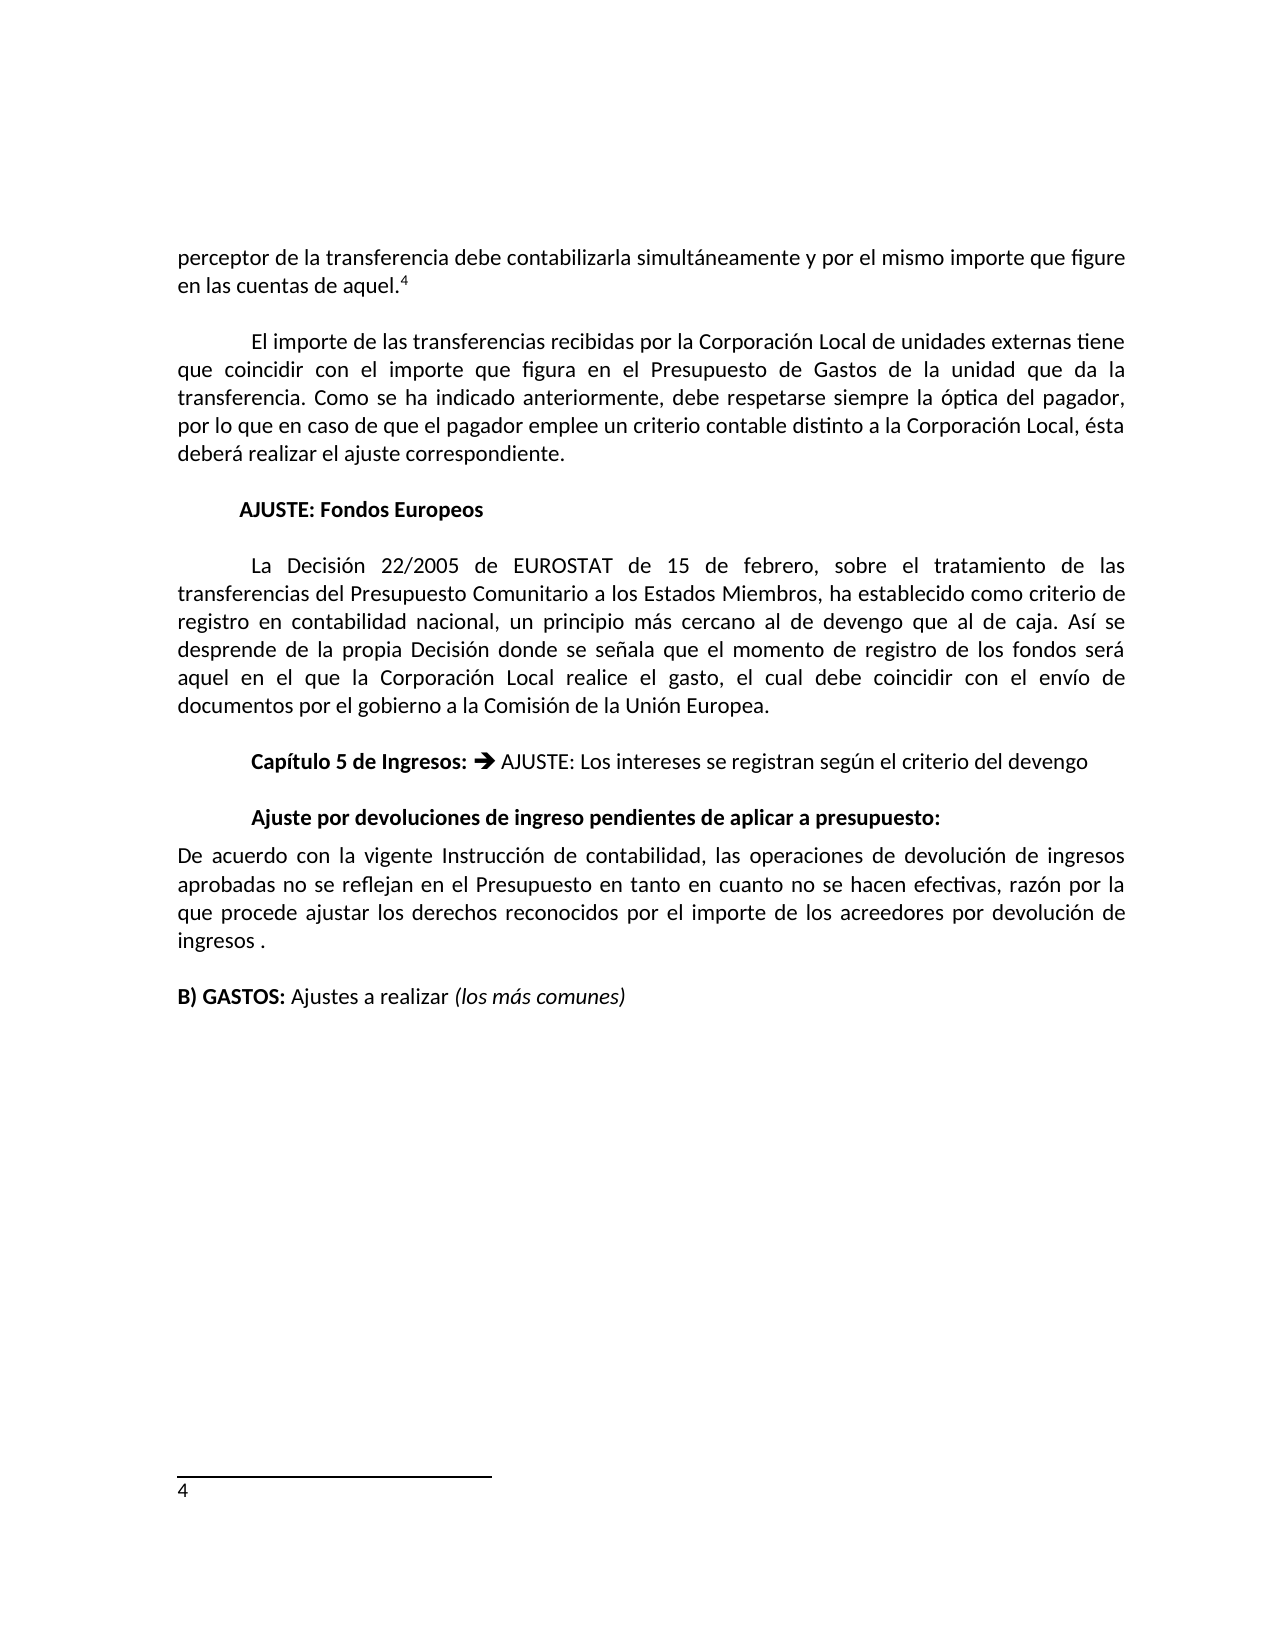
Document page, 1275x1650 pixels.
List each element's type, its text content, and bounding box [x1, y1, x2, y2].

text Ajuste por devoluciones de ingreso pendientes de aplicar a presupuesto: [177, 803, 1127, 831]
text B) GASTOS: Ajustes a realizar (los más comunes) [177, 982, 1127, 1010]
text El importe de las transferencias recibidas por la Corporación Local de unidades externas tiene que coincidir con el importe que figura en el Presupuesto de Gastos de la unidad que da la transferencia. Como se ha indicado anteriormente, debe respetarse siempre la óptica del pagador, por lo que en caso de que el pagador emplee un criterio contable distinto a la Corporación Local, ésta deberá realizar el ajuste correspondiente. [177, 327, 1127, 467]
text perceptor de la transferencia debe contabilizarla simultáneamente y por el mismo importe que figure en las cuentas de aquel. [177, 243, 1127, 299]
text AJUSTE: Fondos Europeos [177, 495, 1127, 523]
text La Decisión 22/2005 de EUROSTAT de 15 de febrero, sobre el tratamiento de las transferencias del Presupuesto Comunitario a los Estados Miembros, ha establecido como criterio de registro en contabilidad nacional, un principio más cercano al de devengo que al de caja. Así se desprende de la propia Decisión donde se señala que el momento de registro de los fondos será aquel en el que la Corporación Local realice el gasto, el cual debe coincidir con el envío de documentos por el gobierno a la Comisión de la Unión Europea. [177, 551, 1127, 719]
text De acuerdo con la vigente Instrucción de contabilidad, las operaciones de devolución de ingresos aprobadas no se reflejan en el Presupuesto en tanto en cuanto no se hacen efectivas, razón por la que procede ajustar los derechos reconocidos por el importe de los acreedores por devolución de ingresos . [177, 842, 1127, 954]
text Capítulo 5 de Ingresos:  AJUSTE: Los intereses se registran según el criterio del devengo [177, 747, 1127, 775]
